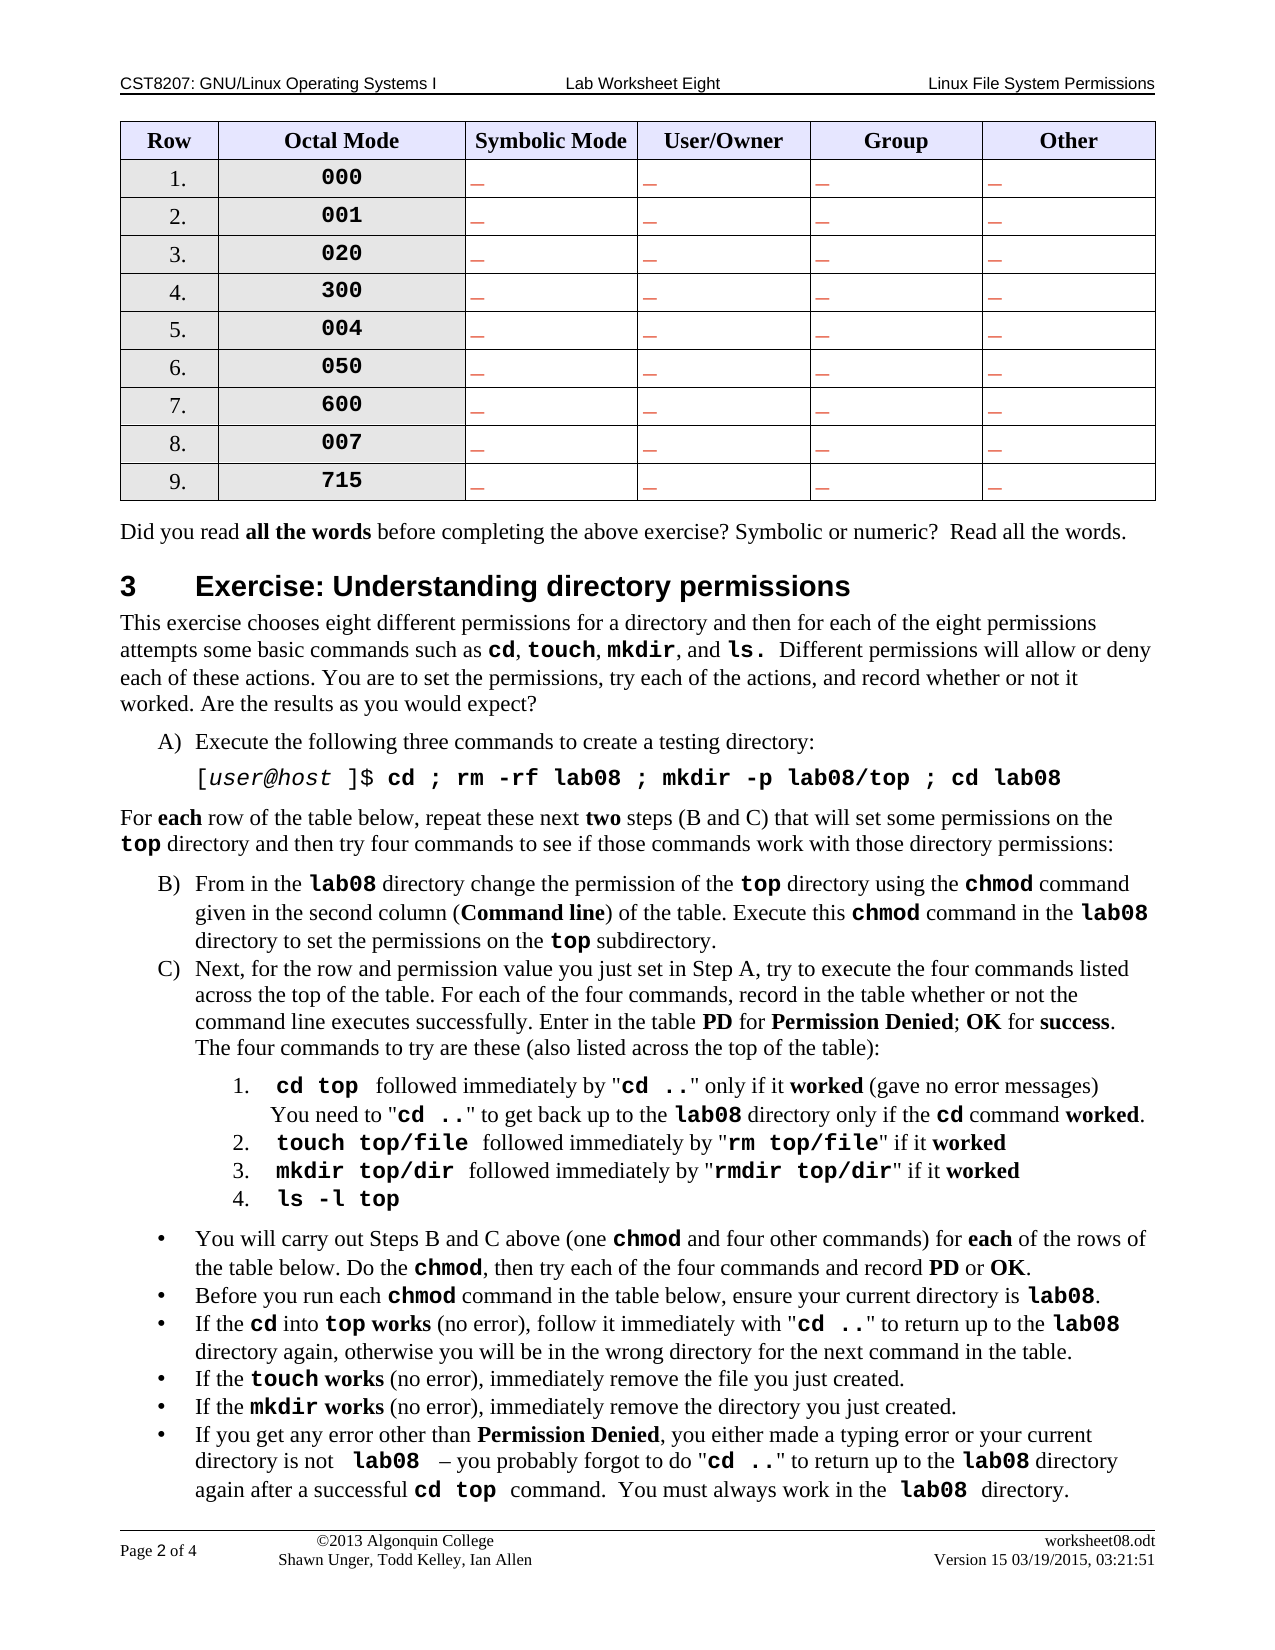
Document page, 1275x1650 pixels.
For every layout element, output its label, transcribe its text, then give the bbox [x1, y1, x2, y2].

table_cell _ [983, 274, 1155, 311]
table_header Other [983, 122, 1155, 159]
table_cell 715 [219, 464, 465, 500]
table_cell [121, 236, 218, 273]
table_cell _ [466, 388, 637, 424]
table_cell _ [983, 388, 1155, 424]
table_cell _ [983, 426, 1155, 462]
table_cell _ [638, 426, 810, 462]
table_cell _ [811, 350, 982, 387]
text For each row of the table below, repeat these next two steps (B and C) that will set some permissions on the top directory and then try four commands to see if those commands work with those directory permissions: [120, 804, 1155, 859]
text This exercise chooses eight different permissions for a directory and then for each of the eight permissions attempts some basic commands such as cd, touch, mkdir, and ls. Different permissions will allow or deny each of these actions. You are to set the permissions, try each of the actions, and record whether or not it worked. Are the results as you would expect? [120, 609, 1155, 717]
table_cell _ [466, 426, 637, 462]
table_cell _ [983, 198, 1155, 235]
table_cell _ [983, 464, 1155, 500]
table_cell _ [466, 274, 637, 311]
list mkdir top/dir followed immediately by "rmdir top/dir" if it worked [232, 1157, 1155, 1185]
table_cell _ [638, 350, 810, 387]
table_cell [121, 160, 218, 197]
list ls -l top [232, 1185, 1155, 1213]
table_header Group [811, 122, 982, 159]
table_cell [121, 350, 218, 387]
list From in the lab08 directory change the permission of the top directory using the chmod command given in the second column (Command line) of the table. Execute this chmod command in the lab08 directory to set the permissions on the top subdirectory. [157, 871, 1155, 955]
table_cell [121, 426, 218, 462]
table_cell _ [466, 312, 637, 349]
table_cell 050 [219, 350, 465, 387]
table_cell _ [811, 388, 982, 424]
table_cell _ [638, 274, 810, 311]
table_cell 007 [219, 426, 465, 462]
table_cell _ [811, 312, 982, 349]
table_cell [121, 274, 218, 311]
table_cell [121, 312, 218, 349]
table_cell 600 [219, 388, 465, 424]
table_cell _ [811, 236, 982, 273]
table_cell [121, 388, 218, 424]
table_cell 001 [219, 198, 465, 235]
table_cell _ [983, 350, 1155, 387]
table_cell _ [466, 464, 637, 500]
subtitle Exercise: Understanding directory permissions [120, 569, 1155, 603]
table_cell _ [638, 312, 810, 349]
table_cell [121, 198, 218, 235]
table_cell _ [983, 236, 1155, 273]
table_cell _ [638, 236, 810, 273]
table_cell _ [811, 426, 982, 462]
table_cell _ [811, 198, 982, 235]
table_cell _ [983, 312, 1155, 349]
table_cell _ [811, 464, 982, 500]
table_cell _ [638, 388, 810, 424]
table_cell [121, 464, 218, 500]
table_cell 300 [219, 274, 465, 311]
table_cell _ [983, 160, 1155, 197]
list You will carry out Steps B and C above (one chmod and four other commands) for each of the rows of the table below. Do the chmod, then try each of the four commands and record PD or OK. [157, 1225, 1155, 1282]
table_cell 000 [219, 160, 465, 197]
list touch top/file followed immediately by "rm top/file" if it worked [232, 1129, 1155, 1157]
table_header User/Owner [638, 122, 810, 159]
list If the mkdir works (no error), immediately remove the directory you just created. [157, 1393, 1155, 1421]
table_cell 004 [219, 312, 465, 349]
table_header Octal Mode [219, 122, 465, 159]
list If you get any error other than Permission Denied, you either made a typing error or your current directory is not lab08 – you probably forgot to do "cd .." to return up to the lab08 directory again after a successful cd top command. You must always work in the lab08 directory. [157, 1421, 1155, 1504]
table_cell _ [638, 464, 810, 500]
list cd top followed immediately by "cd .." only if it worked (gave no error messages) You need to "cd .." to get back up to the lab08 directory only if the cd command worked. [232, 1072, 1155, 1129]
table_header Row [121, 122, 218, 159]
text [user@host ]$ cd ; rm -rf lab08 ; mkdir -p lab08/top ; cd lab08 [195, 766, 1155, 792]
list If the touch works (no error), immediately remove the file you just created. [157, 1364, 1155, 1393]
table_cell 020 [219, 236, 465, 273]
table_cell _ [811, 274, 982, 311]
list Next, for the row and permission value you just set in Step A, try to execute the four commands listed across the top of the table. For each of the four commands, record in the table whether or not the command line executes successfully. Enter in the table PD for Permission Denied; OK for success. The four commands to try are these (also listed across the top of the table): [157, 955, 1155, 1061]
table_cell _ [638, 160, 810, 197]
table_cell _ [466, 236, 637, 273]
table_cell _ [638, 198, 810, 235]
table_cell _ [466, 350, 637, 387]
list Execute the following three commands to create a testing directory: [157, 728, 1155, 755]
text Did you read all the words before completing the above exercise? Symbolic or numeric? Read all the words. [120, 518, 1155, 544]
table_header Symbolic Mode [466, 122, 637, 159]
table_cell _ [466, 198, 637, 235]
table_cell _ [466, 160, 637, 197]
list Before you run each chmod command in the table below, ensure your current directory is lab08. [157, 1282, 1155, 1310]
table_cell _ [811, 160, 982, 197]
list If the cd into top works (no error), follow it immediately with "cd .." to return up to the lab08 directory again, otherwise you will be in the wrong directory for the next command in the table. [157, 1310, 1155, 1364]
